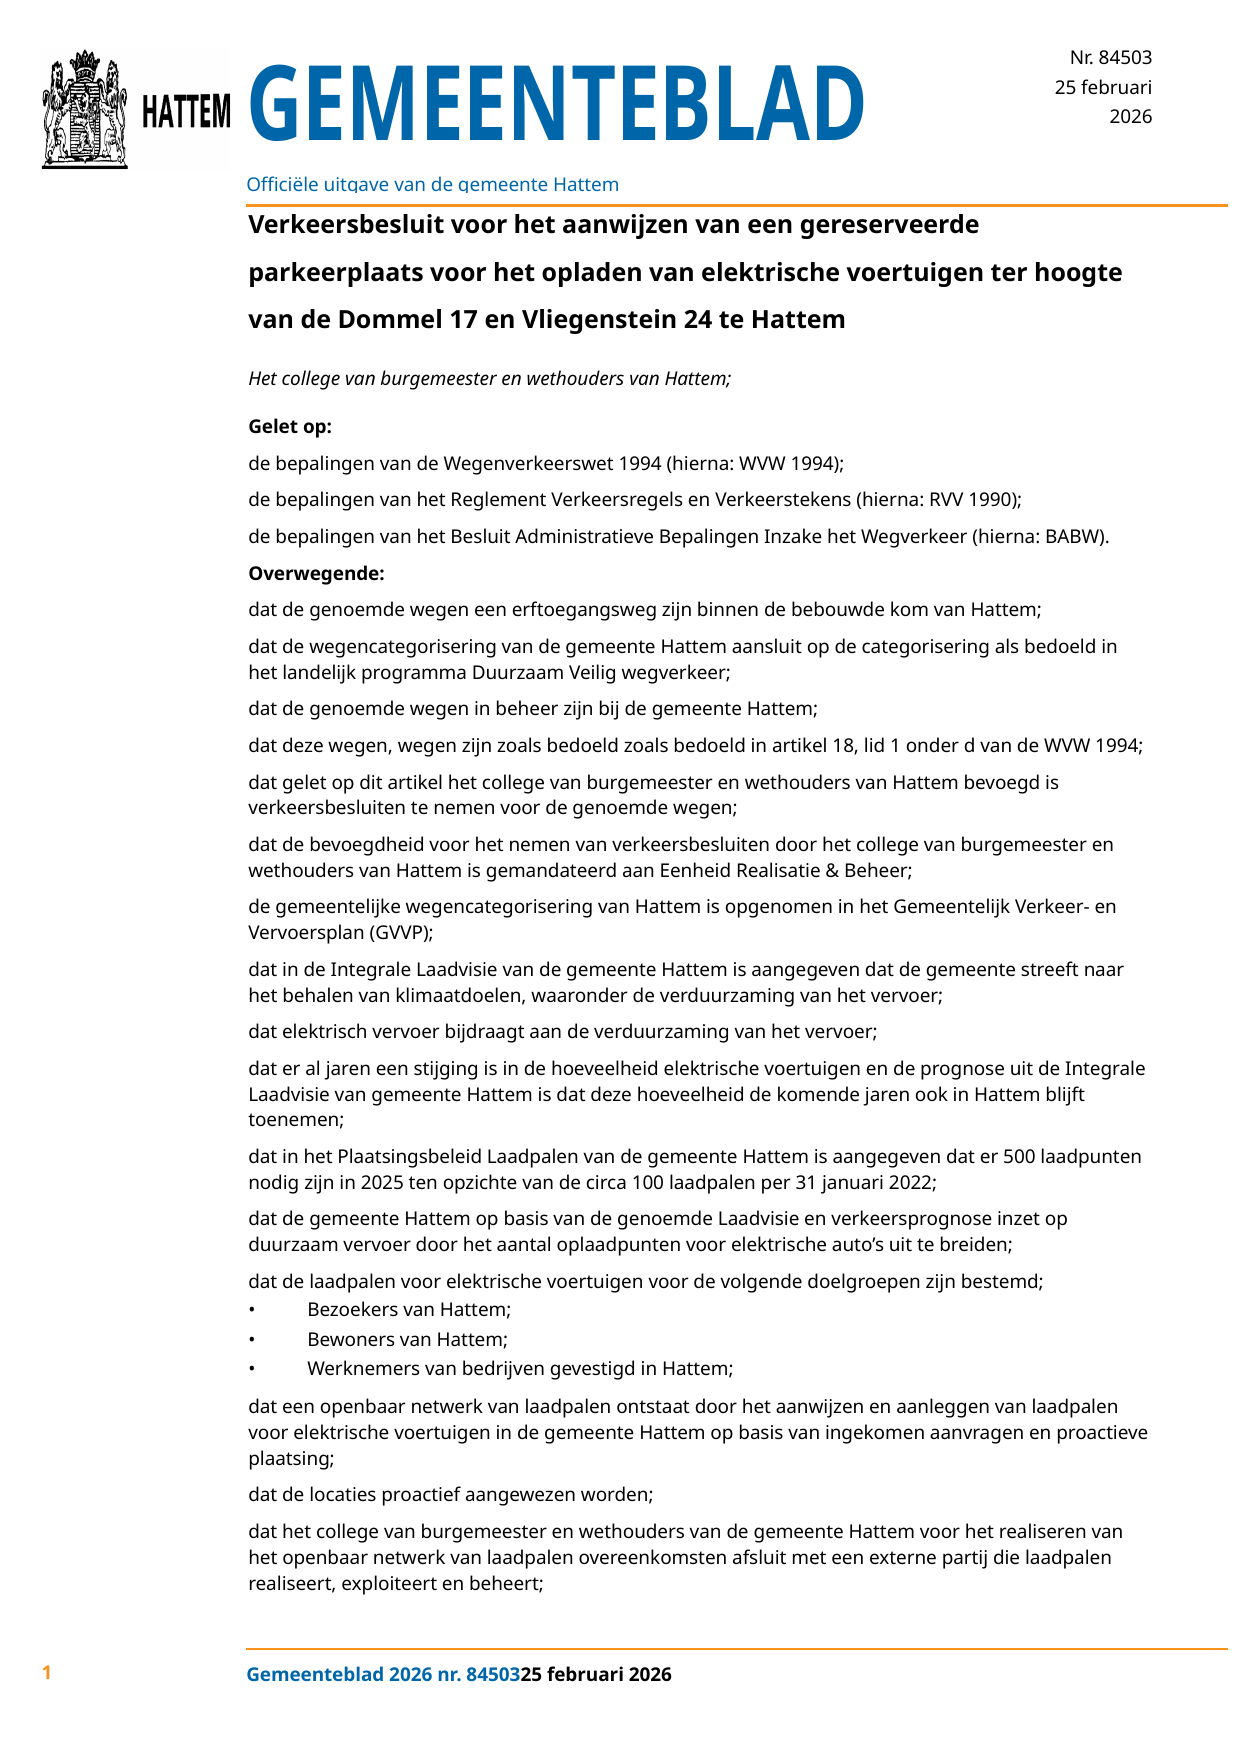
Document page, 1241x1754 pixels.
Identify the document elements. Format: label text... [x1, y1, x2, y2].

list Bezoekers van Hattem; [248, 1296, 1152, 1322]
text Het college van burgemeester en wethouders van Hattem; [248, 366, 1152, 391]
text de bepalingen van de Wegenverkeerswet 1994 (hierna: WVW 1994); [248, 450, 1152, 476]
picture [41, 47, 231, 172]
text dat in de Integrale Laadvisie van de gemeente Hattem is aangegeven dat de gemeente streeft naar het behalen van klimaatdoelen, waaronder de verduurzaming van het vervoer; [248, 956, 1152, 1007]
list Bewoners van Hattem; [248, 1326, 1152, 1352]
text dat het college van burgemeester en wethouders van de gemeente Hattem voor het realiseren van het openbaar netwerk van laadpalen overeenkomsten afsluit met een externe partij die laadpalen realiseert, exploiteert en beheert; [248, 1518, 1152, 1595]
text Gelet op: [248, 413, 1152, 439]
text dat gelet op dit artikel het college van burgemeester en wethouders van Hattem bevoegd is verkeersbesluiten te nemen voor de genoemde wegen; [248, 769, 1152, 820]
text Overwegende: [248, 560, 1152, 586]
text de gemeentelijke wegencategorisering van Hattem is opgenomen in het Gemeentelijk Verkeer- en Vervoersplan (GVVP); [248, 894, 1152, 945]
text dat de bevoegdheid voor het nemen van verkeersbesluiten door het college van burgemeester en wethouders van Hattem is gemandateerd aan Eenheid Realisatie & Beheer; [248, 831, 1152, 883]
text dat de locaties proactief aangewezen worden; [248, 1482, 1152, 1507]
text dat de gemeente Hattem op basis van de genoemde Laadvisie en verkeersprognose inzet op duurzaam vervoer door het aantal oplaadpunten voor elektrische auto’s uit te breiden; [248, 1206, 1152, 1257]
text de bepalingen van het Reglement Verkeersregels en Verkeerstekens (hierna: RVV 1990); [248, 486, 1152, 512]
text dat de laadpalen voor elektrische voertuigen voor de volgende doelgroepen zijn bestemd; [248, 1268, 1152, 1294]
text dat de wegencategorisering van de gemeente Hattem aansluit op de categorisering als bedoeld in het landelijk programma Duurzaam Veilig wegverkeer; [248, 633, 1152, 684]
list Werknemers van bedrijven gevestigd in Hattem; [248, 1356, 1152, 1381]
text dat een openbaar netwerk van laadpalen ontstaat door het aanwijzen en aanleggen van laadpalen voor elektrische voertuigen in de gemeente Hattem op basis van ingekomen aanvragen en proactieve plaatsing; [248, 1393, 1152, 1471]
text de bepalingen van het Besluit Administratieve Bepalingen Inzake het Wegverkeer (hierna: BABW). [248, 523, 1152, 549]
text dat de genoemde wegen in beheer zijn bij de gemeente Hattem; [248, 696, 1152, 721]
text Verkeersbesluit voor het aanwijzen van een gereserveerde parkeerplaats voor het opladen van elektrische voertuigen ter hoogte van de Dommel 17 en Vliegenstein 24 te Hattem [248, 207, 1152, 336]
text dat in het Plaatsingsbeleid Laadpalen van de gemeente Hattem is aangegeven dat er 500 laadpunten nodig zijn in 2025 ten opzichte van de circa 100 laadpalen per 31 januari 2022; [248, 1143, 1152, 1195]
text dat de genoemde wegen een erftoegangsweg zijn binnen de bebouwde kom van Hattem; [248, 596, 1152, 622]
text dat er al jaren een stijging is in de hoeveelheid elektrische voertuigen en de prognose uit de Integrale Laadvisie van gemeente Hattem is dat deze hoeveelheid de komende jaren ook in Hattem blijft toenemen; [248, 1055, 1152, 1132]
text dat deze wegen, wegen zijn zoals bedoeld zoals bedoeld in artikel 18, lid 1 onder d van de WVW 1994; [248, 732, 1152, 758]
text dat elektrisch vervoer bijdraagt aan de verduurzaming van het vervoer; [248, 1018, 1152, 1044]
